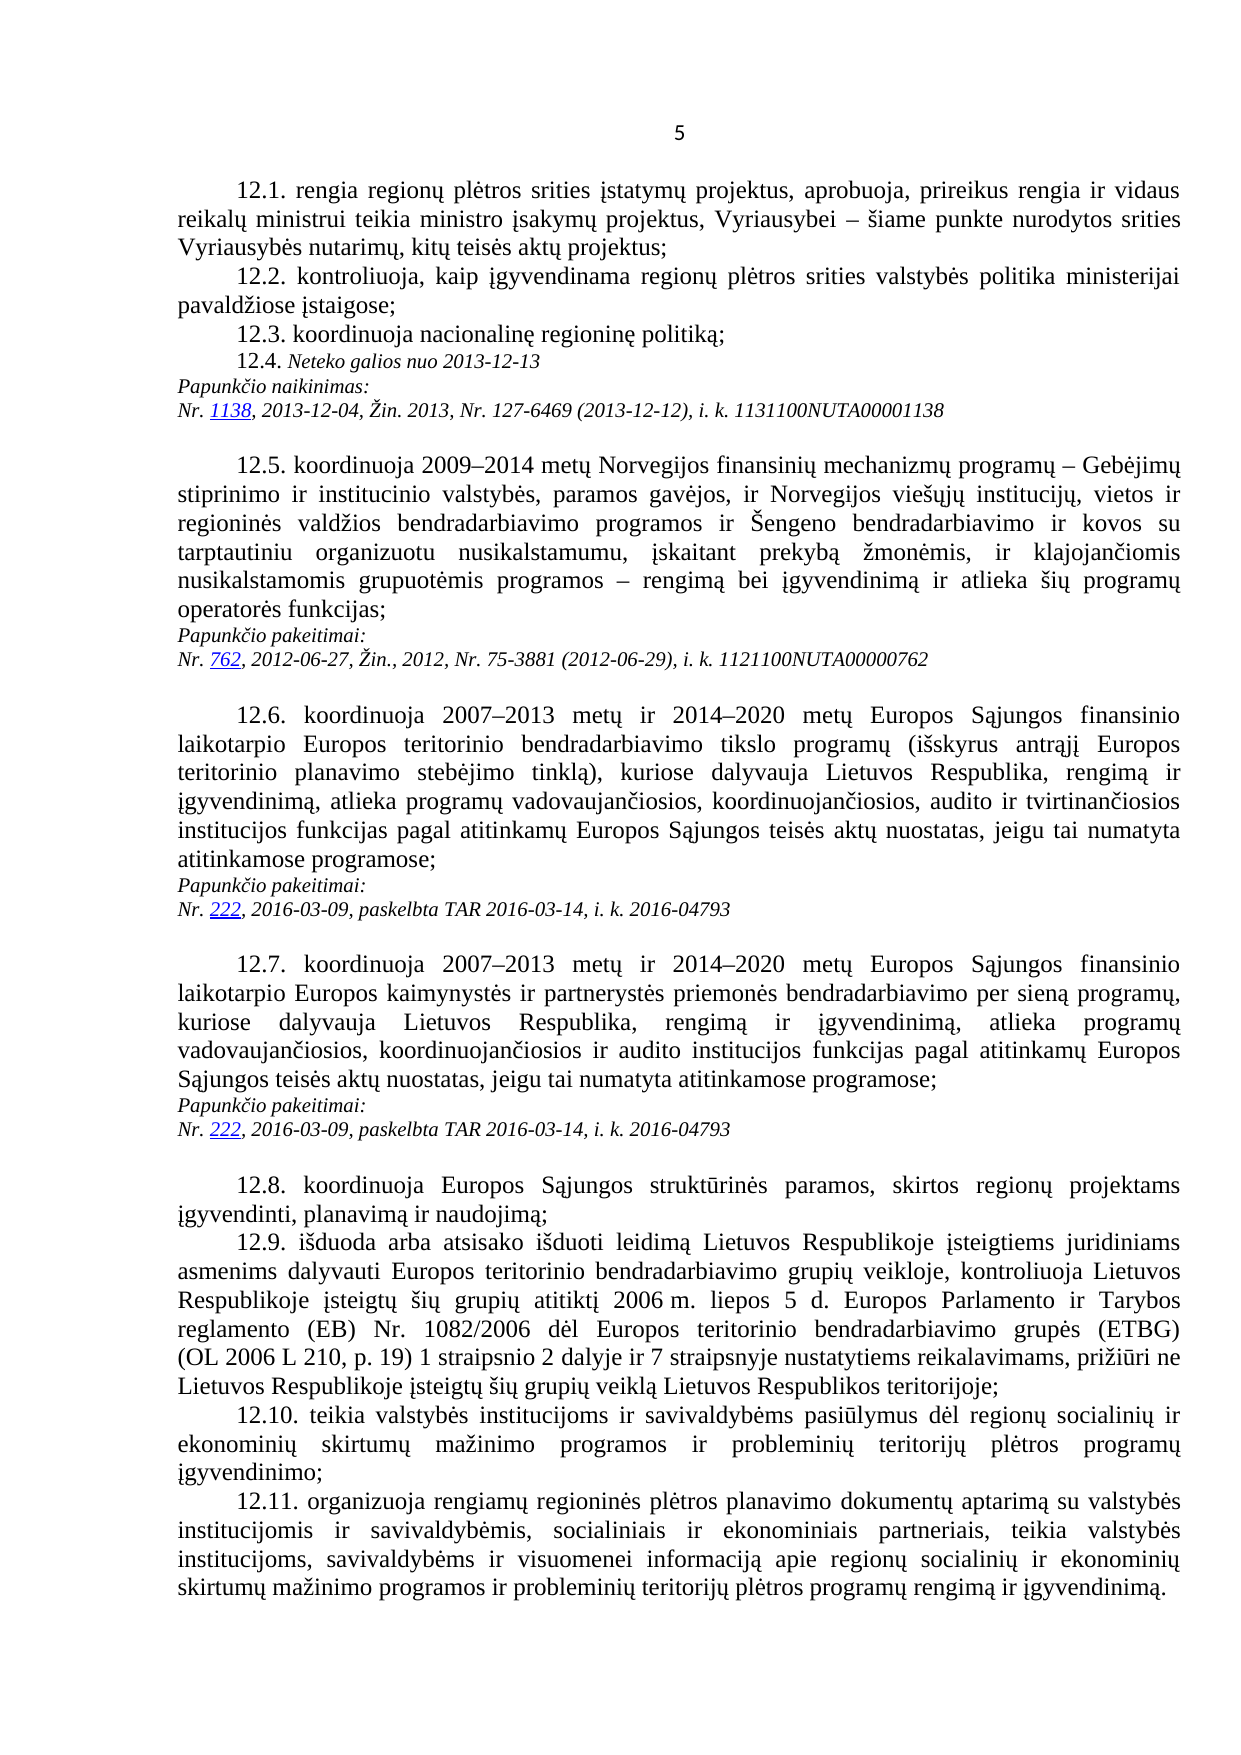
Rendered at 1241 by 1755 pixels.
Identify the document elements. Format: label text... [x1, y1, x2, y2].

text Papunkčio pakeitimai: [177, 1093, 1181, 1117]
text Papunkčio pakeitimai: [177, 872, 1181, 897]
text 12.11. organizuoja rengiamų regioninės plėtros planavimo dokumentų aptarimą su valstybės institucijomis ir savivaldybėmis, socialiniais ir ekonominiais partneriais, teikia valstybės institucijoms, savivaldybėms ir visuomenei informaciją apie regionų socialinių ir ekonominių skirtumų mažinimo programos ir probleminių teritorijų plėtros programų rengimą ir įgyvendinimą. [177, 1486, 1181, 1601]
text 12.3. koordinuoja nacionalinę regioninę politiką; [177, 319, 1181, 347]
text 12.7. koordinuoja 2007–2013 metų ir 2014–2020 metų Europos Sąjungos finansinio laikotarpio Europos kaimynystės ir partnerystės priemonės bendradarbiavimo per sieną programų, kuriose dalyvauja Lietuvos Respublika, rengimą ir įgyvendinimą, atlieka programų vadovaujančiosios, koordinuojančiosios ir audito institucijos funkcijas pagal atitinkamų Europos Sąjungos teisės aktų nuostatas, jeigu tai numatyta atitinkamose programose; [177, 949, 1181, 1093]
text 12.5. koordinuoja 2009–2014 metų Norvegijos finansinių mechanizmų programų – Gebėjimų stiprinimo ir institucinio valstybės, paramos gavėjos, ir Norvegijos viešųjų institucijų, vietos ir regioninės valdžios bendradarbiavimo programos ir Šengeno bendradarbiavimo ir kovos su tarptautiniu organizuotu nusikalstamumu, įskaitant prekybą žmonėmis, ir klajojančiomis nusikalstamomis grupuotėmis programos – rengimą bei įgyvendinimą ir atlieka šių programų operatorės funkcijas; [177, 451, 1181, 623]
text Nr. 762, 2012-06-27, Žin., 2012, Nr. 75-3881 (2012-06-29), i. k. 1121100NUTA00000762 [177, 647, 1181, 671]
text 12.10. teikia valstybės institucijoms ir savivaldybėms pasiūlymus dėl regionų socialinių ir ekonominių skirtumų mažinimo programos ir probleminių teritorijų plėtros programų įgyvendinimo; [177, 1400, 1181, 1486]
text Nr. 222, 2016-03-09, paskelbta TAR 2016-03-14, i. k. 2016-04793 [177, 897, 1181, 921]
text Papunkčio pakeitimai: [177, 623, 1181, 647]
text Papunkčio naikinimas: [177, 374, 1181, 398]
text Nr. 222, 2016-03-09, paskelbta TAR 2016-03-14, i. k. 2016-04793 [177, 1117, 1181, 1141]
text 12.2. kontroliuoja, kaip įgyvendinama regionų plėtros srities valstybės politika ministerijai pavaldžiose įstaigose; [177, 261, 1181, 319]
text 12.4. Neteko galios nuo 2013-12-13 [177, 347, 1181, 374]
text 12.9. išduoda arba atsisako išduoti leidimą Lietuvos Respublikoje įsteigtiems juridiniams asmenims dalyvauti Europos teritorinio bendradarbiavimo grupių veikloje, kontroliuoja Lietuvos Respublikoje įsteigtų šių grupių atitiktį 2006 m. liepos 5 d. Europos Parlamento ir Tarybos reglamento (EB) Nr. 1082/2006 dėl Europos teritorinio bendradarbiavimo grupės (ETBG) (OL 2006 L 210, p. 19) 1 straipsnio 2 dalyje ir 7 straipsnyje nustatytiems reikalavimams, prižiūri ne Lietuvos Respublikoje įsteigtų šių grupių veiklą Lietuvos Respublikos teritorijoje; [177, 1227, 1181, 1400]
text 12.8. koordinuoja Europos Sąjungos struktūrinės paramos, skirtos regionų projektams įgyvendinti, planavimą ir naudojimą; [177, 1170, 1181, 1227]
text 12.1. rengia regionų plėtros srities įstatymų projektus, aprobuoja, prireikus rengia ir vidaus reikalų ministrui teikia ministro įsakymų projektus, Vyriausybei – šiame punkte nurodytos srities Vyriausybės nutarimų, kitų teisės aktų projektus; [177, 175, 1181, 261]
text Nr. 1138, 2013-12-04, Žin. 2013, Nr. 127-6469 (2013-12-12), i. k. 1131100NUTA00001138 [177, 398, 1181, 422]
text 12.6. koordinuoja 2007–2013 metų ir 2014–2020 metų Europos Sąjungos finansinio laikotarpio Europos teritorinio bendradarbiavimo tikslo programų (išskyrus antrąjį Europos teritorinio planavimo stebėjimo tinklą), kuriose dalyvauja Lietuvos Respublika, rengimą ir įgyvendinimą, atlieka programų vadovaujančiosios, koordinuojančiosios, audito ir tvirtinančiosios institucijos funkcijas pagal atitinkamų Europos Sąjungos teisės aktų nuostatas, jeigu tai numatyta atitinkamose programose; [177, 700, 1181, 872]
